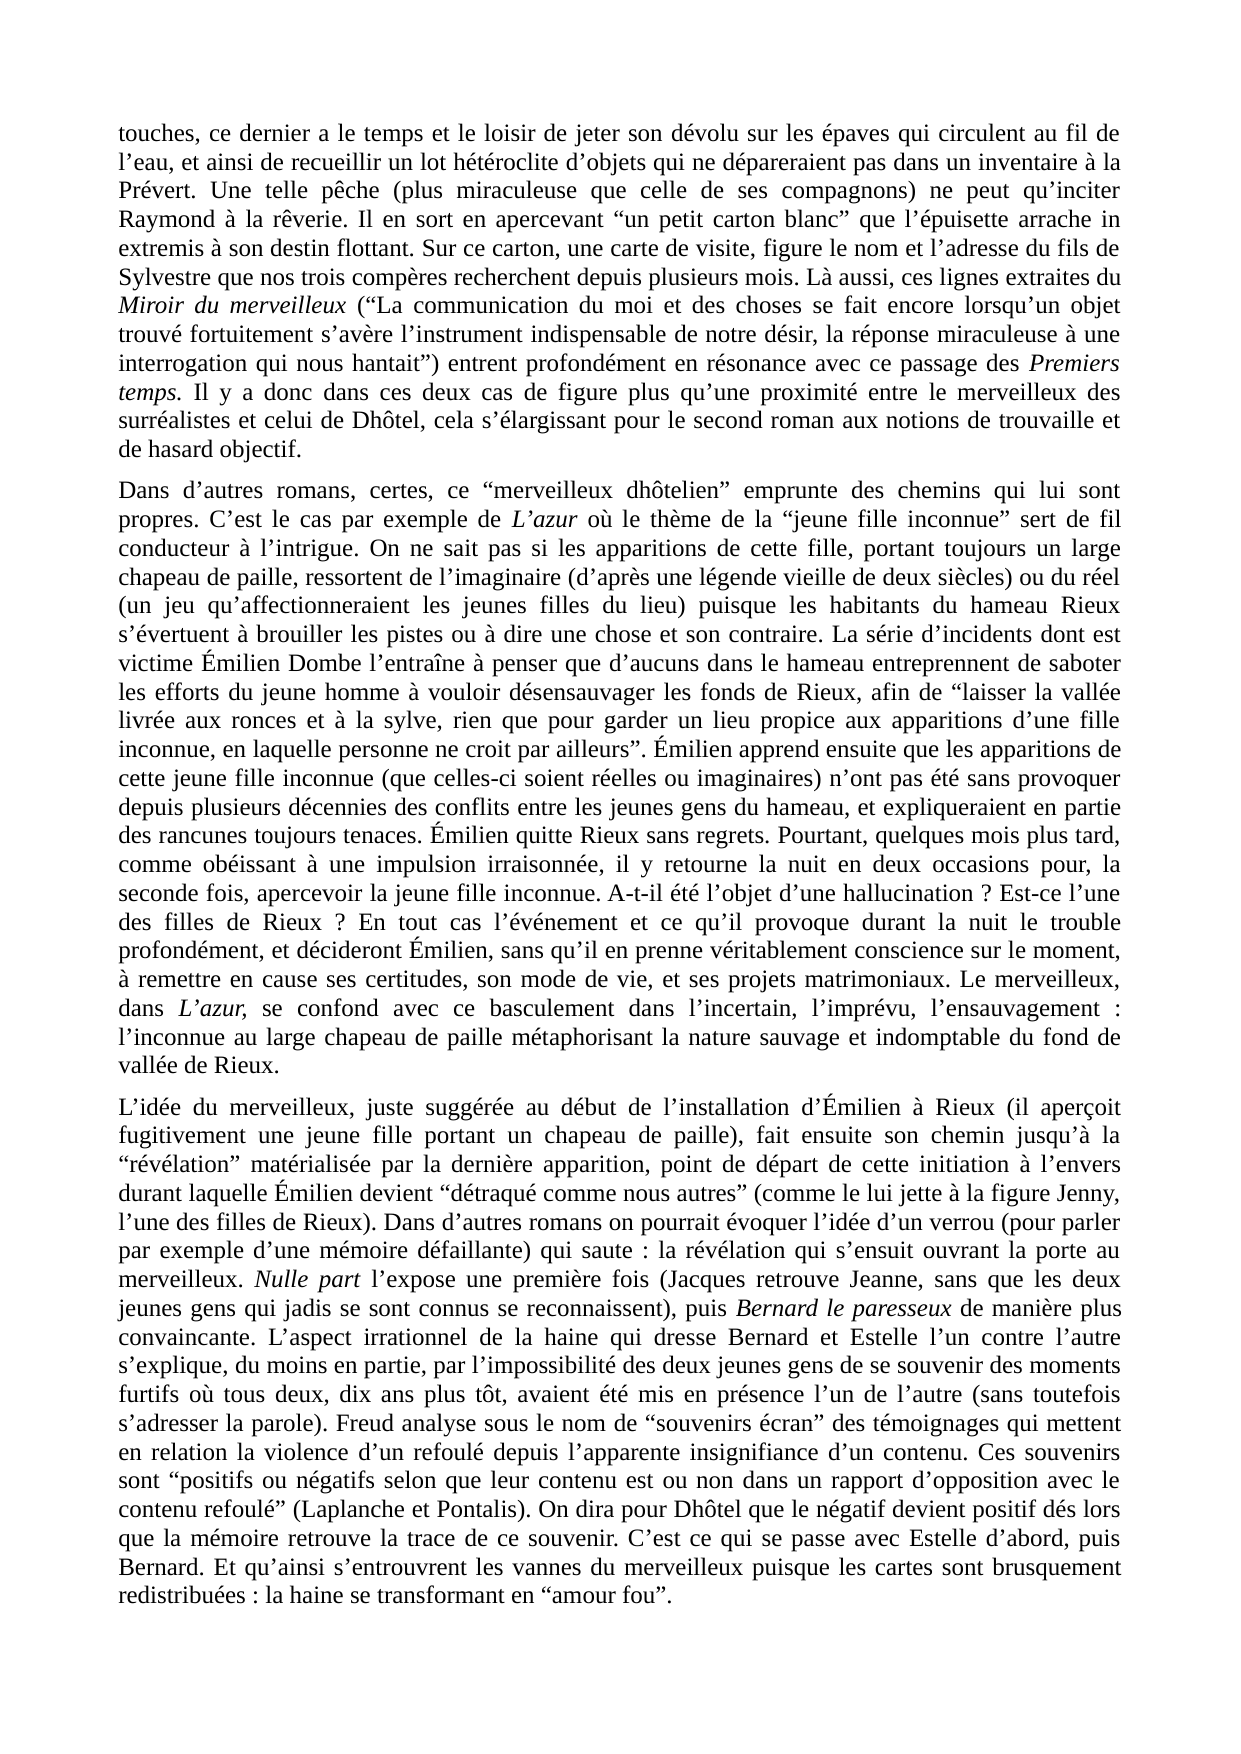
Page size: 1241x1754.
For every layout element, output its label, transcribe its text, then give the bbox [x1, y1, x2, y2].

text touches, ce dernier a le temps et le loisir de jeter son dévolu sur les épaves qui circulent au fil de l’eau, et ainsi de recueillir un lot hétéroclite d’objets qui ne dépareraient pas dans un inventaire à la Prévert. Une telle pêche (plus miraculeuse que celle de ses compagnons) ne peut qu’inciter Raymond à la rêverie. Il en sort en apercevant “un petit carton blanc” que l’épuisette arrache in extremis à son destin flottant. Sur ce carton, une carte de visite, figure le nom et l’adresse du fils de Sylvestre que nos trois compères recherchent depuis plusieurs mois. Là aussi, ces lignes extraites du Miroir du merveilleux (“La communication du moi et des choses se fait encore lorsqu’un objet trouvé fortuitement s’avère l’instrument indispensable de notre désir, la réponse miraculeuse à une interrogation qui nous hantait”) entrent profondément en résonance avec ce passage des Premiers temps. Il y a donc dans ces deux cas de figure plus qu’une proximité entre le merveilleux des surréalistes et celui de Dhôtel, cela s’élargissant pour le second roman aux notions de trouvaille et de hasard objectif. [118, 118, 1122, 463]
text Dans d’autres romans, certes, ce “merveilleux dhôtelien” emprunte des chemins qui lui sont propres. C’est le cas par exemple de L’azur où le thème de la “jeune fille inconnue” sert de fil conducteur à l’intrigue. On ne sait pas si les apparitions de cette fille, portant toujours un large chapeau de paille, ressortent de l’imaginaire (d’après une légende vieille de deux siècles) ou du réel (un jeu qu’affectionneraient les jeunes filles du lieu) puisque les habitants du hameau Rieux s’évertuent à brouiller les pistes ou à dire une chose et son contraire. La série d’incidents dont est victime Émilien Dombe l’entraîne à penser que d’aucuns dans le hameau entreprennent de saboter les efforts du jeune homme à vouloir désensauvager les fonds de Rieux, afin de “laisser la vallée livrée aux ronces et à la sylve, rien que pour garder un lieu propice aux apparitions d’une fille inconnue, en laquelle personne ne croit par ailleurs”. Émilien apprend ensuite que les apparitions de cette jeune fille inconnue (que celles-ci soient réelles ou imaginaires) n’ont pas été sans provoquer depuis plusieurs décennies des conflits entre les jeunes gens du hameau, et expliqueraient en partie des rancunes toujours tenaces. Émilien quitte Rieux sans regrets. Pourtant, quelques mois plus tard, comme obéissant à une impulsion irraisonnée, il y retourne la nuit en deux occasions pour, la seconde fois, apercevoir la jeune fille inconnue. A-t-il été l’objet d’une hallucination ? Est-ce l’une des filles de Rieux ? En tout cas l’événement et ce qu’il provoque durant la nuit le trouble profondément, et décideront Émilien, sans qu’il en prenne véritablement conscience sur le moment, à remettre en cause ses certitudes, son mode de vie, et ses projets matrimoniaux. Le merveilleux, dans L’azur, se confond avec ce basculement dans l’incertain, l’imprévu, l’ensauvagement : l’inconnue au large chapeau de paille métaphorisant la nature sauvage et indomptable du fond de vallée de Rieux. [118, 476, 1122, 1079]
text L’idée du merveilleux, juste suggérée au début de l’installation d’Émilien à Rieux (il aperçoit fugitivement une jeune fille portant un chapeau de paille), fait ensuite son chemin jusqu’à la “révélation” matérialisée par la dernière apparition, point de départ de cette initiation à l’envers durant laquelle Émilien devient “détraqué comme nous autres” (comme le lui jette à la figure Jenny, l’une des filles de Rieux). Dans d’autres romans on pourrait évoquer l’idée d’un verrou (pour parler par exemple d’une mémoire défaillante) qui saute : la révélation qui s’ensuit ouvrant la porte au merveilleux. Nulle part l’expose une première fois (Jacques retrouve Jeanne, sans que les deux jeunes gens qui jadis se sont connus se reconnaissent), puis Bernard le paresseux de manière plus convaincante. L’aspect irrationnel de la haine qui dresse Bernard et Estelle l’un contre l’autre s’explique, du moins en partie, par l’impossibilité des deux jeunes gens de se souvenir des moments furtifs où tous deux, dix ans plus tôt, avaient été mis en présence l’un de l’autre (sans toutefois s’adresser la parole). Freud analyse sous le nom de “souvenirs écran” des témoignages qui mettent en relation la violence d’un refoulé depuis l’apparente insignifiance d’un contenu. Ces souvenirs sont “positifs ou négatifs selon que leur contenu est ou non dans un rapport d’opposition avec le contenu refoulé” (Laplanche et Pontalis). On dira pour Dhôtel que le négatif devient positif dés lors que la mémoire retrouve la trace de ce souvenir. C’est ce qui se passe avec Estelle d’abord, puis Bernard. Et qu’ainsi s’entrouvrent les vannes du merveilleux puisque les cartes sont brusquement redistribuées : la haine se transformant en “amour fou”. [118, 1092, 1122, 1609]
